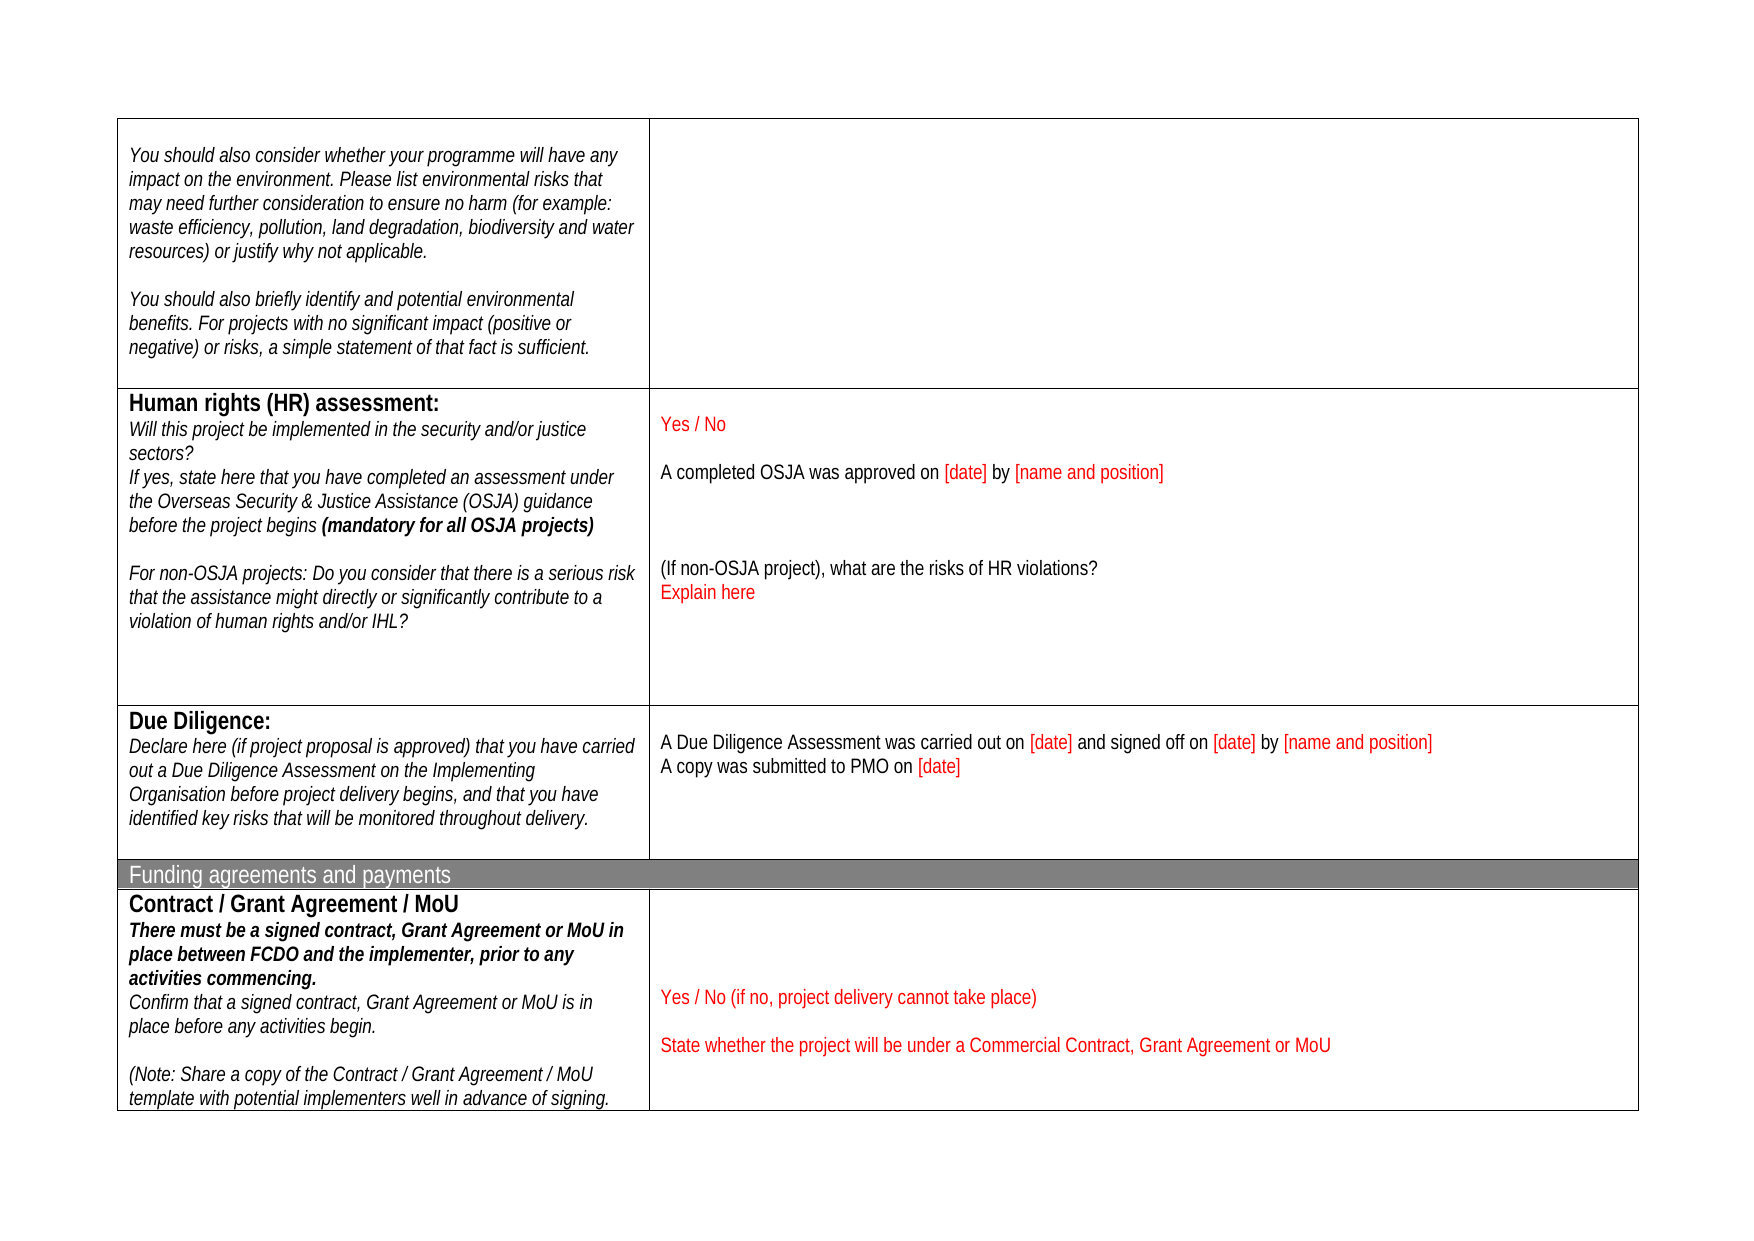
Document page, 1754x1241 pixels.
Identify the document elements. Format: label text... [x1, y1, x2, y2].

table_cell You should also consider whether your programme will have any impact on the environment. Please list environmental risks that may need further consideration to ensure no harm (for example: waste efficiency, pollution, land degradation, biodiversity and water resources) or justify why not applicable. You should also briefly identify and potential environmental benefits. For projects with no significant impact (positive or negative) or risks, a simple statement of that fact is sufficient. [118, 119, 649, 387]
table_cell [650, 119, 1638, 387]
table_cell A Due Diligence Assessment was carried out on [date] and signed off on [date] by [name and position] A copy was submitted to PMO on [date] [650, 706, 1638, 859]
table_cell Funding agreements and payments [118, 860, 1638, 888]
table_cell Contract / Grant Agreement / MoU There must be a signed contract, Grant Agreement or MoU in place between FCDO and the implementer, prior to any activities commencing. Confirm that a signed contract, Grant Agreement or MoU is in place before any activities begin. (Note: Share a copy of the Contract / Grant Agreement / MoU template with potential implementers well in advance of signing. [118, 890, 649, 1110]
table_cell Yes / No (if no, project delivery cannot take place) State whether the project will be under a Commercial Contract, Grant Agreement or MoU [650, 890, 1638, 1110]
table_cell Due Diligence: Declare here (if project proposal is approved) that you have carried out a Due Diligence Assessment on the Implementing Organisation before project delivery begins, and that you have identified key risks that will be monitored throughout delivery. [118, 706, 649, 859]
table_cell Human rights (HR) assessment: Will this project be implemented in the security and/or justice sectors? If yes, state here that you have completed an assessment under the Overseas Security & Justice Assistance (OSJA) guidance before the project begins (mandatory for all OSJA projects) For non-OSJA projects: Do you consider that there is a serious risk that the assistance might directly or significantly contribute to a violation of human rights and/or IHL? [118, 389, 649, 704]
table_cell Yes / No A completed OSJA was approved on [date] by [name and position] (If non-OSJA project), what are the risks of HR violations? Explain here [650, 389, 1638, 704]
